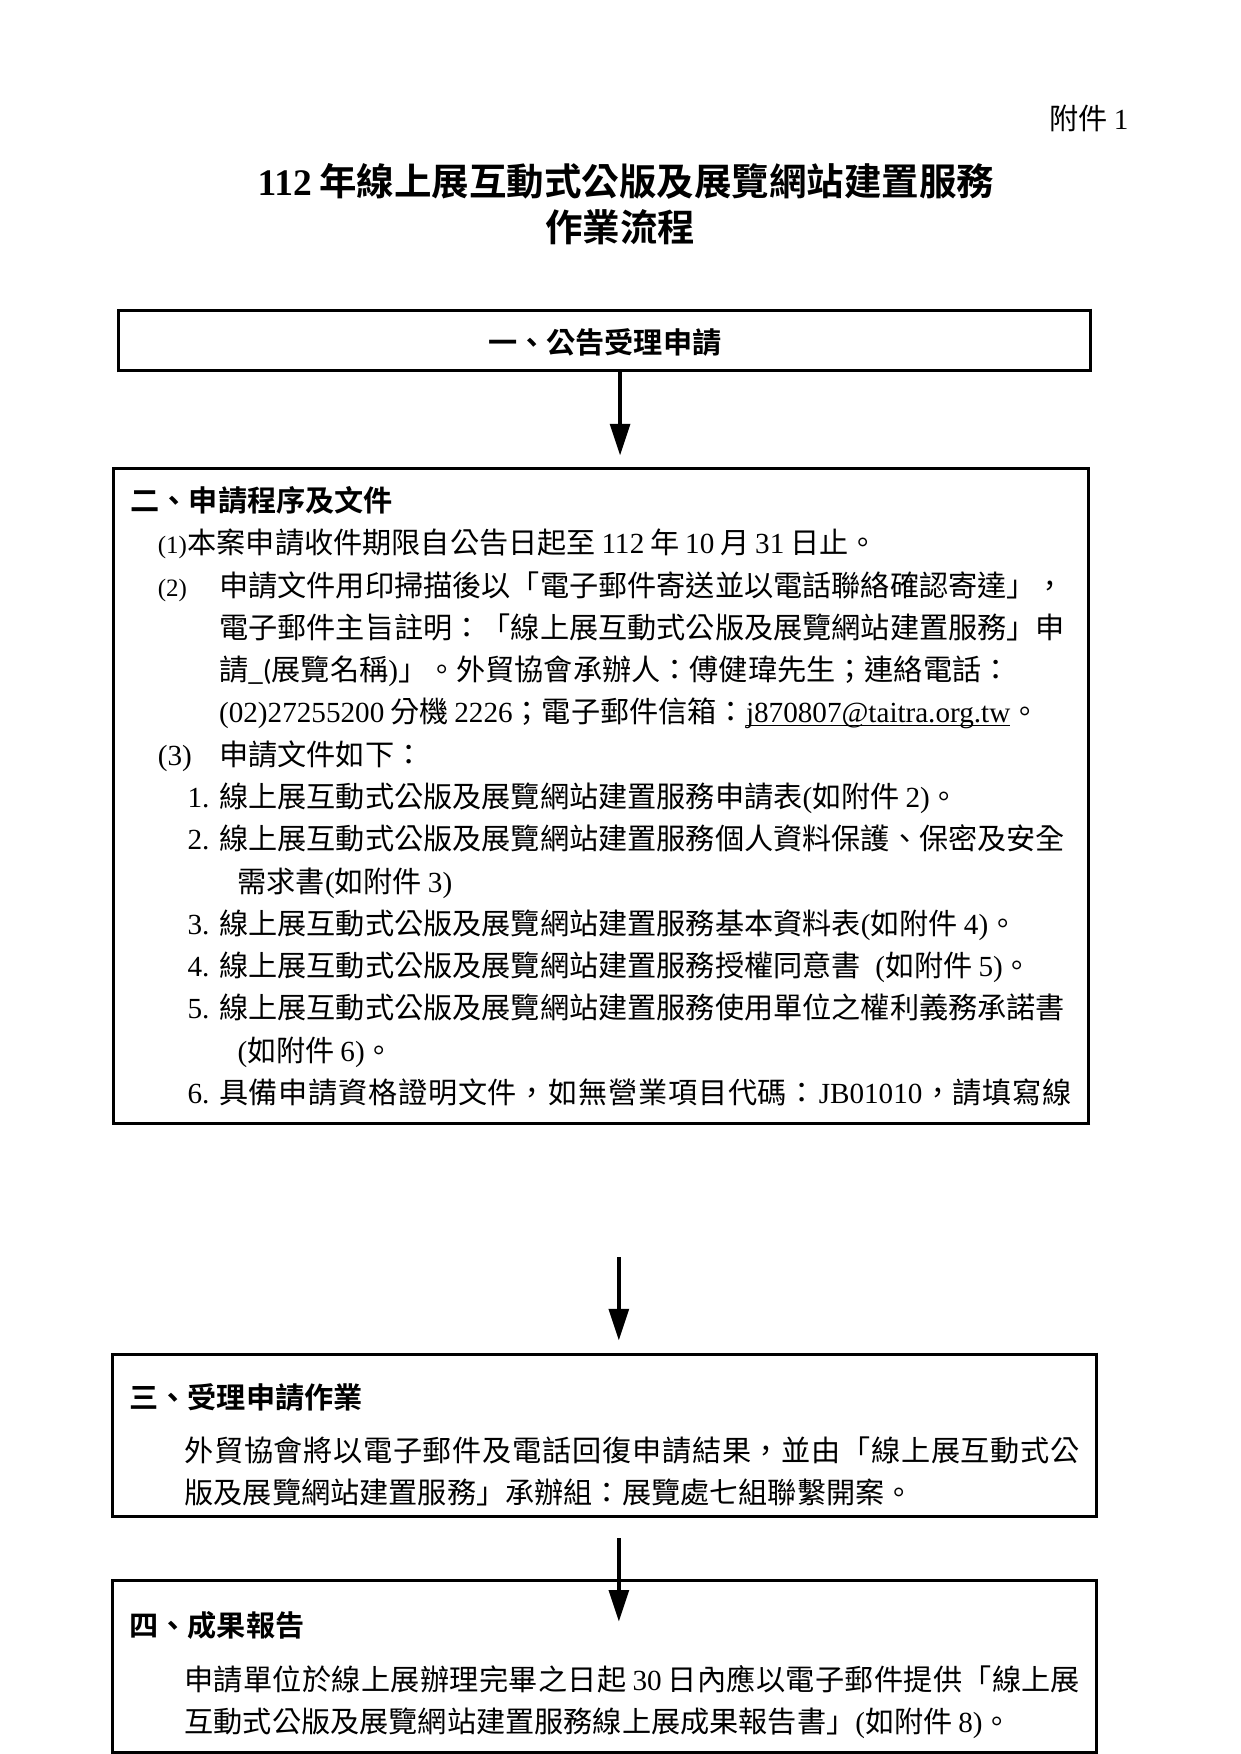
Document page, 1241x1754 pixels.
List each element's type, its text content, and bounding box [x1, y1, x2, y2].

text 一、公告受理申請 [135, 319, 1074, 362]
text 二、申請程序及文件 [130, 478, 1072, 520]
list 申請文件用印掃描後以「電子郵件寄送並以電話聯絡確認寄達」，電子郵件主旨註明：「線上展互動式公版及展覽網站建置服務」申請_(展覽名稱)」。外貿協會承辦人：傅健瑋先生；連絡電話：(02)27255200分機2226；電子郵件信箱：j870807@taitra.org.tw。 [158, 562, 1072, 731]
text 作業流程 [112, 200, 1128, 252]
list 線上展互動式公版及展覽網站建置服務授權同意書 (如附件5)。 [187, 943, 1072, 985]
list 線上展互動式公版及展覽網站建置服務使用單位之權利義務承諾書(如附件6)。 [187, 985, 1072, 1070]
list 線上展互動式公版及展覽網站建置服務申請表(如附件2)。 [187, 774, 1072, 816]
text 外貿協會將以電子郵件及電話回復申請結果，並由「線上展互動式公版及展覽網站建置服務」承辦組：展覽處七組聯繫開案。 [184, 1428, 1080, 1507]
list 線上展互動式公版及展覽網站建置服務基本資料表(如附件4)。 [187, 901, 1072, 943]
text 申請單位於線上展辦理完畢之日起30日內應以電子郵件提供「線上展互動式公版及展覽網站建置服務線上展成果報告書」(如附件8)。 [184, 1657, 1080, 1741]
list 申請文件如下： [158, 731, 1072, 774]
list 線上展互動式公版及展覽網站建置服務個人資料保護、保密及安全需求書(如附件3) [187, 816, 1072, 901]
list 本案申請收件期限自公告日起至112年10月31日止。 [158, 520, 1072, 562]
text 三、受理申請作業 [129, 1374, 1080, 1417]
text 112年線上展互動式公版及展覽網站建置服務 [123, 137, 1128, 200]
text 四、成果報告 [129, 1603, 1080, 1645]
list 具備申請資格證明文件，如無營業項目代碼：JB01010，請填寫線上展互動式公版及展覽網站建置服務辦理展覽業務及代理等實績認定申請表(如附件7)。 [187, 1070, 1072, 1114]
subtitle 附件1 [112, 75, 1128, 137]
